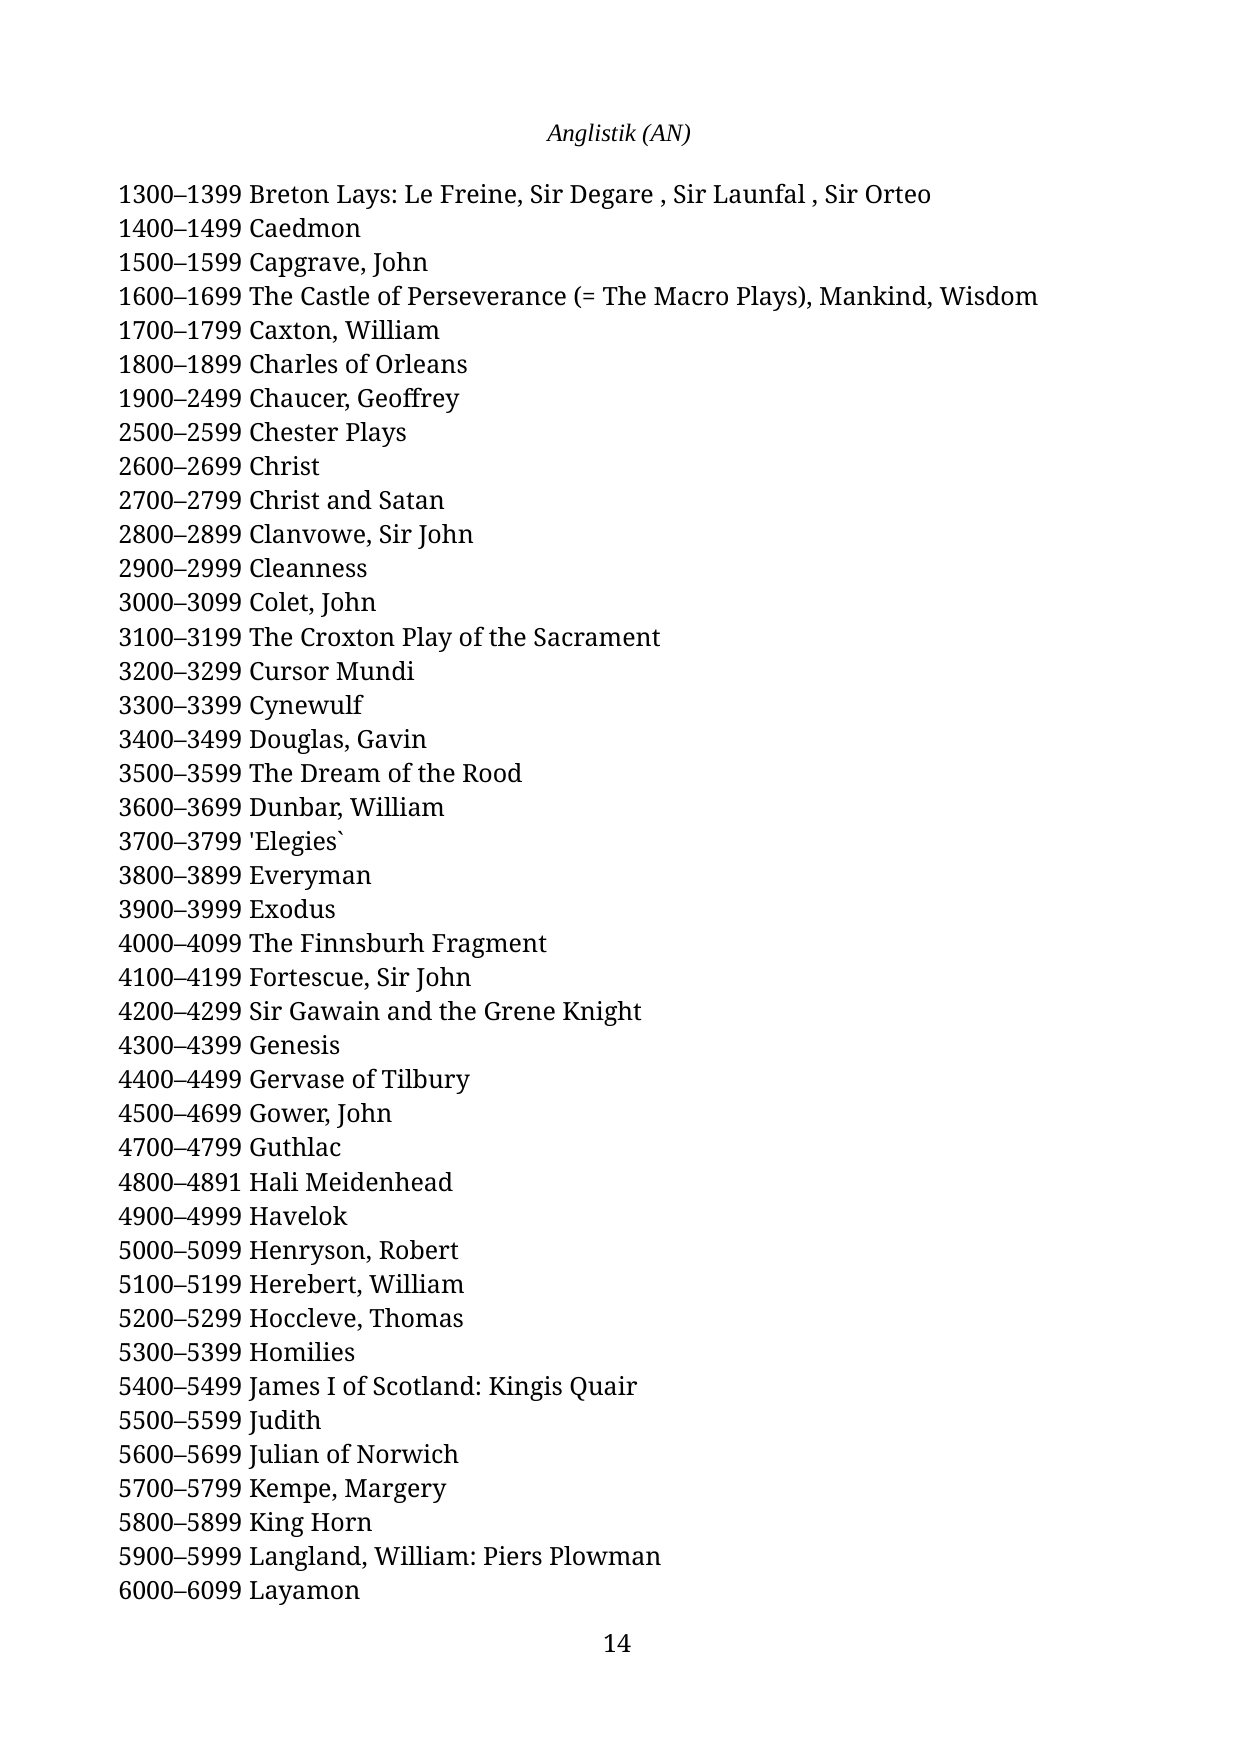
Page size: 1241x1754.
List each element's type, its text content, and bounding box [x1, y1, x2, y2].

text 4500–4699 Gower, John [118, 1096, 1122, 1130]
text 5600–5699 Julian of Norwich [118, 1437, 1122, 1471]
text 3600–3699 Dunbar, William [118, 789, 1122, 823]
text 1400–1499 Caedmon [118, 210, 1122, 244]
text 6000–6099 Layamon [118, 1573, 1122, 1607]
text 4700–4799 Guthlac [118, 1130, 1122, 1164]
text 4800–4891 Hali Meidenhead [118, 1164, 1122, 1198]
text 5700–5799 Kempe, Margery [118, 1471, 1122, 1505]
text 3500–3599 The Dream of the Rood [118, 755, 1122, 789]
text 2800–2899 Clanvowe, Sir John [118, 517, 1122, 551]
text 3100–3199 The Croxton Play of the Sacrament [118, 619, 1122, 653]
text 1700–1799 Caxton, William [118, 313, 1122, 347]
text 5800–5899 King Horn [118, 1505, 1122, 1539]
text 3000–3099 Colet, John [118, 585, 1122, 619]
text 5000–5099 Henryson, Robert [118, 1232, 1122, 1266]
text 1800–1899 Charles of Orleans [118, 347, 1122, 381]
text 3200–3299 Cursor Mundi [118, 653, 1122, 687]
text 5200–5299 Hoccleve, Thomas [118, 1300, 1122, 1334]
text 2500–2599 Chester Plays [118, 415, 1122, 449]
text 1600–1699 The Castle of Perseverance (= The Macro Plays), Mankind, Wisdom [118, 278, 1122, 313]
text 5100–5199 Herebert, William [118, 1266, 1122, 1300]
text 4200–4299 Sir Gawain and the Grene Knight [118, 994, 1122, 1028]
text 5400–5499 James I of Scotland: Kingis Quair [118, 1368, 1122, 1403]
text 5300–5399 Homilies [118, 1334, 1122, 1368]
text 3400–3499 Douglas, Gavin [118, 721, 1122, 755]
text 4400–4499 Gervase of Tilbury [118, 1062, 1122, 1096]
text 2900–2999 Cleanness [118, 551, 1122, 585]
text 3700–3799 'Elegies` [118, 823, 1122, 858]
text 3800–3899 Everyman [118, 858, 1122, 892]
text 4300–4399 Genesis [118, 1028, 1122, 1062]
text 5900–5999 Langland, William: Piers Plowman [118, 1539, 1122, 1573]
text 4000–4099 The Finnsburh Fragment [118, 926, 1122, 960]
text 4100–4199 Fortescue, Sir John [118, 960, 1122, 994]
text 4900–4999 Havelok [118, 1198, 1122, 1232]
text 1300–1399 Breton Lays: Le Freine, Sir Degare , Sir Launfal , Sir Orteo [118, 176, 1122, 210]
text 3900–3999 Exodus [118, 892, 1122, 926]
text 2700–2799 Christ and Satan [118, 483, 1122, 517]
text 2600–2699 Christ [118, 449, 1122, 483]
text 1500–1599 Capgrave, John [118, 244, 1122, 278]
text 3300–3399 Cynewulf [118, 687, 1122, 721]
text 5500–5599 Judith [118, 1403, 1122, 1437]
text 1900–2499 Chaucer, Geoffrey [118, 381, 1122, 415]
